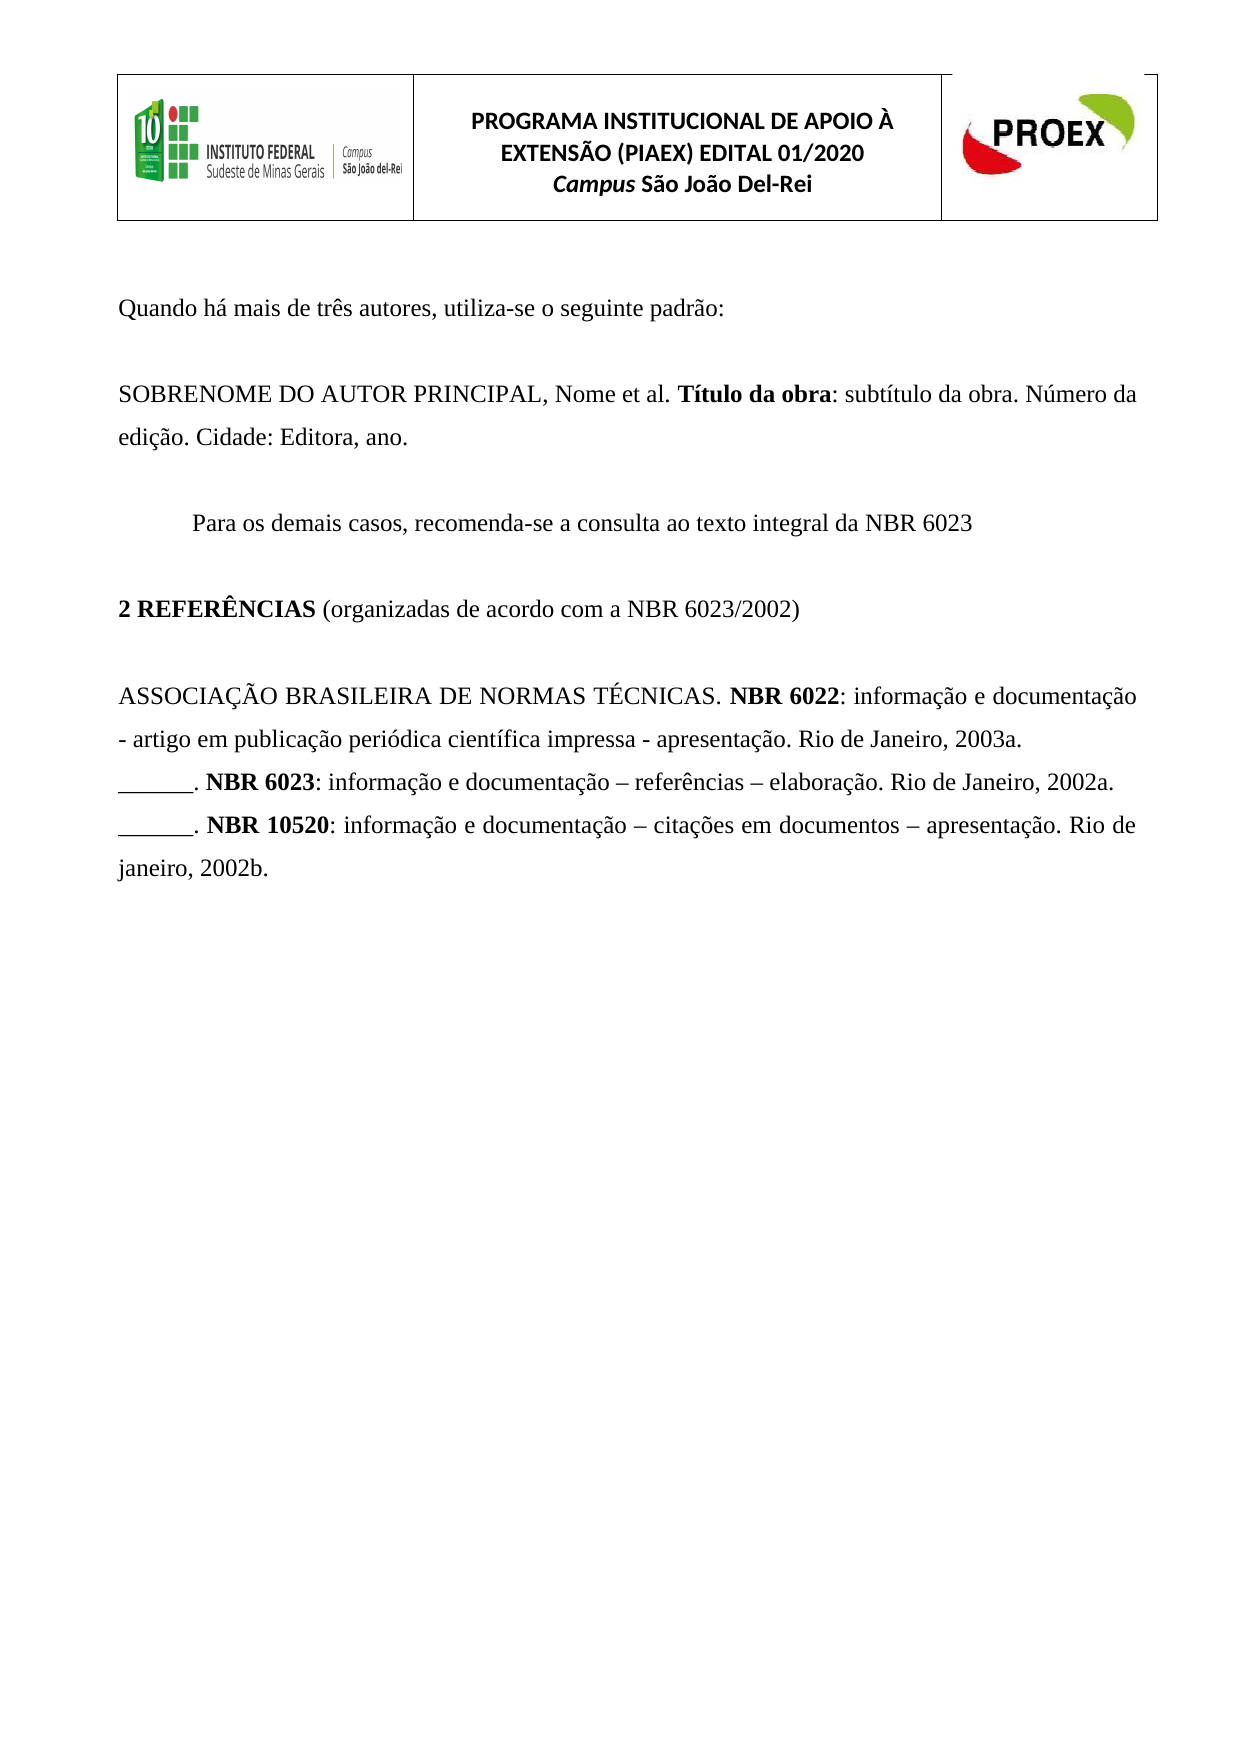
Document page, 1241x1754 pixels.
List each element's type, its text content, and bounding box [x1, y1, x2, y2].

text 2 REFERÊNCIAS (organizadas de acordo com a NBR 6023/2002) [118, 594, 1137, 623]
text ______. NBR 10520: informação e documentação – citações em documentos – apresentação. Rio de janeiro, 2002b. [118, 810, 1137, 882]
text ______. NBR 6023: informação e documentação – referências – elaboração. Rio de Janeiro, 2002a. [118, 767, 1137, 796]
picture [128, 90, 402, 183]
text SOBRENOME DO AUTOR PRINCIPAL, Nome et al. Título da obra: subtítulo da obra. Número da edição. Cidade: Editora, ano. [118, 379, 1137, 451]
text Quando há mais de três autores, utiliza-se o seguinte padrão: [118, 293, 1137, 321]
text Para os demais casos, recomenda-se a consulta ao texto integral da NBR 6023 [118, 508, 1137, 537]
text ASSOCIAÇÃO BRASILEIRA DE NORMAS TÉCNICAS. NBR 6022: informação e documentação - artigo em publicação periódica científica impressa - apresentação. Rio de Janeiro, 2003a. [118, 681, 1137, 753]
